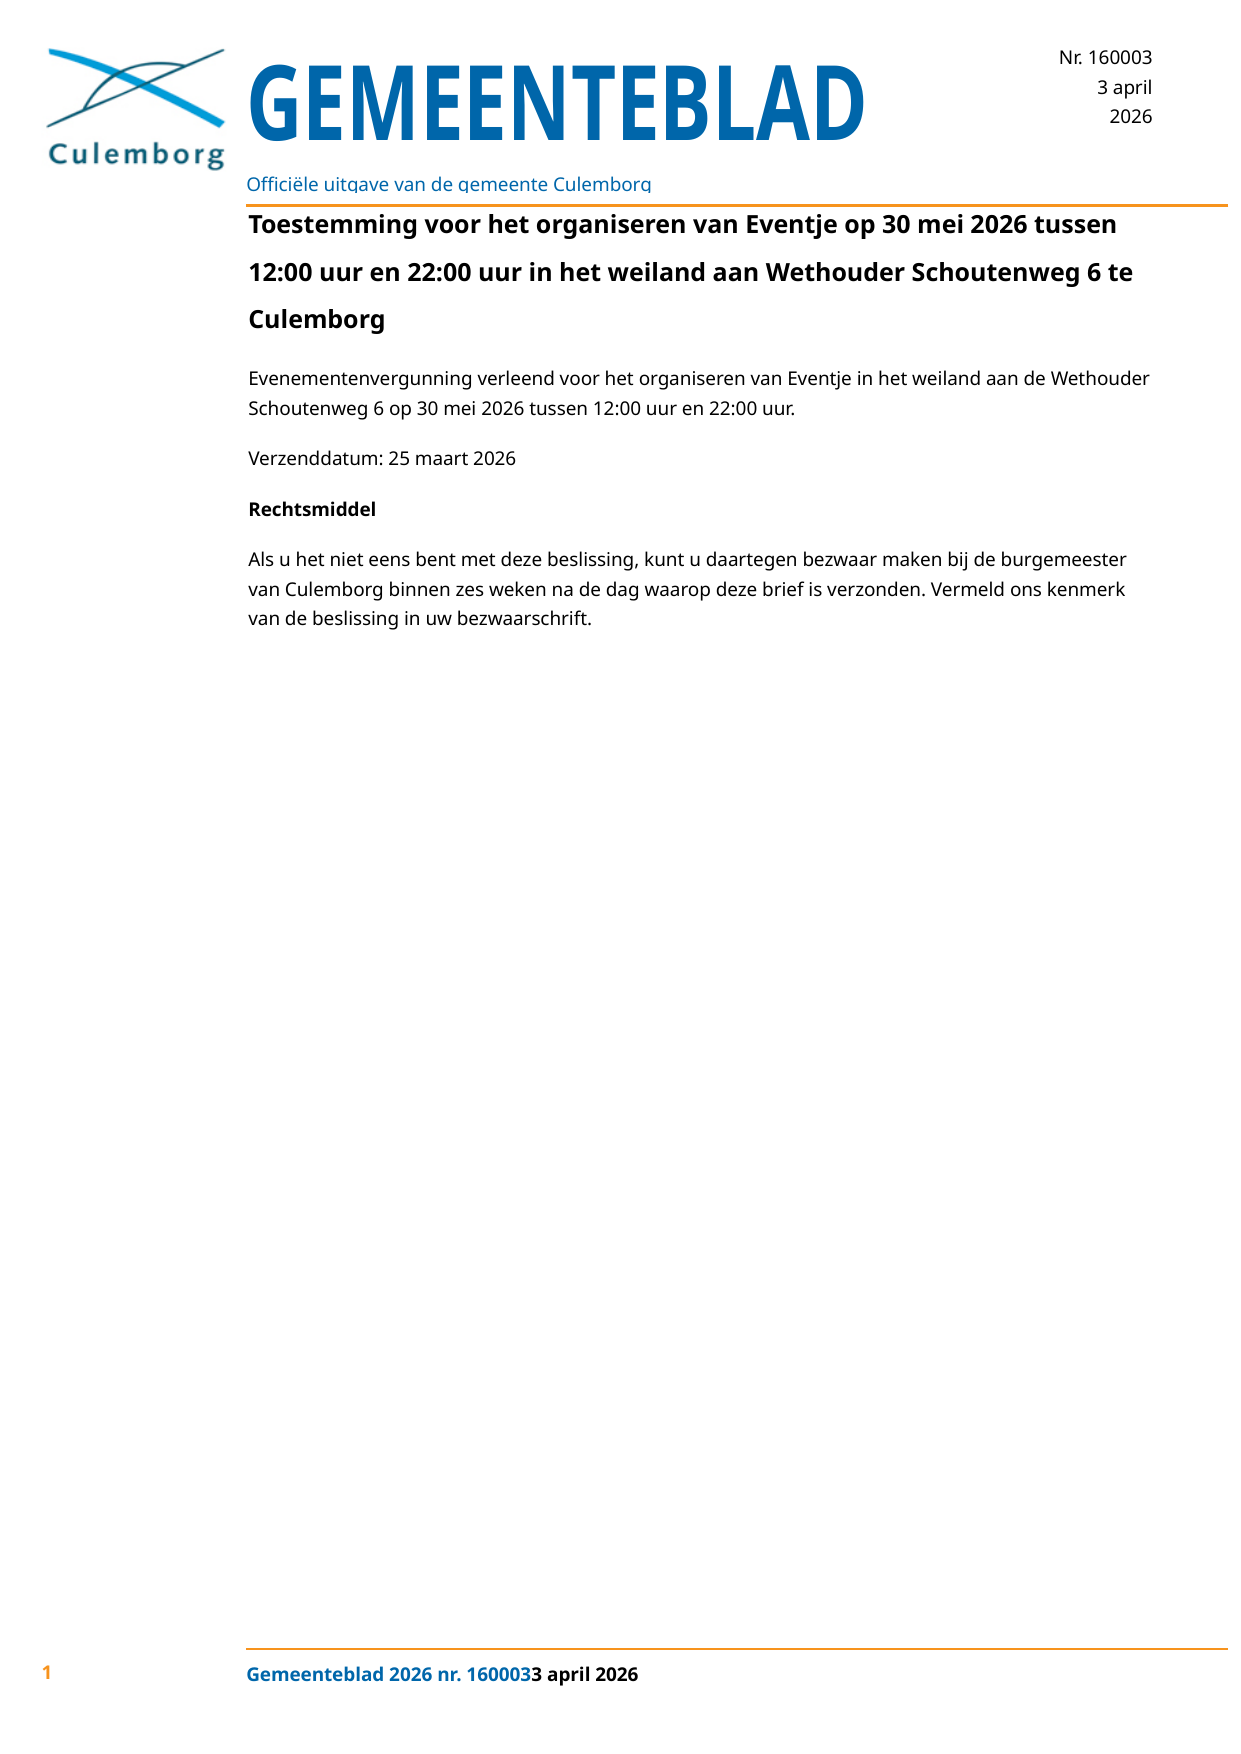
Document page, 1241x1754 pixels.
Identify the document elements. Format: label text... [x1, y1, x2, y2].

picture [41, 47, 231, 172]
text Rechtsmiddel [248, 496, 1152, 522]
text Toestemming voor het organiseren van Eventje op 30 mei 2026 tussen 12:00 uur en 22:00 uur in het weiland aan Wethouder Schoutenweg 6 te Culemborg [248, 207, 1152, 336]
text Als u het niet eens bent met deze beslissing, kunt u daartegen bezwaar maken bij de burgemeester van Culemborg binnen zes weken na de dag waarop deze brief is verzonden. Vermeld ons kenmerk van de beslissing in uw bezwaarschrift. [248, 546, 1152, 631]
text Evenementenvergunning verleend voor het organiseren van Eventje in het weiland aan de Wethouder Schoutenweg 6 op 30 mei 2026 tussen 12:00 uur en 22:00 uur. [248, 366, 1152, 421]
text Verzenddatum: 25 maart 2026 [248, 446, 1152, 471]
